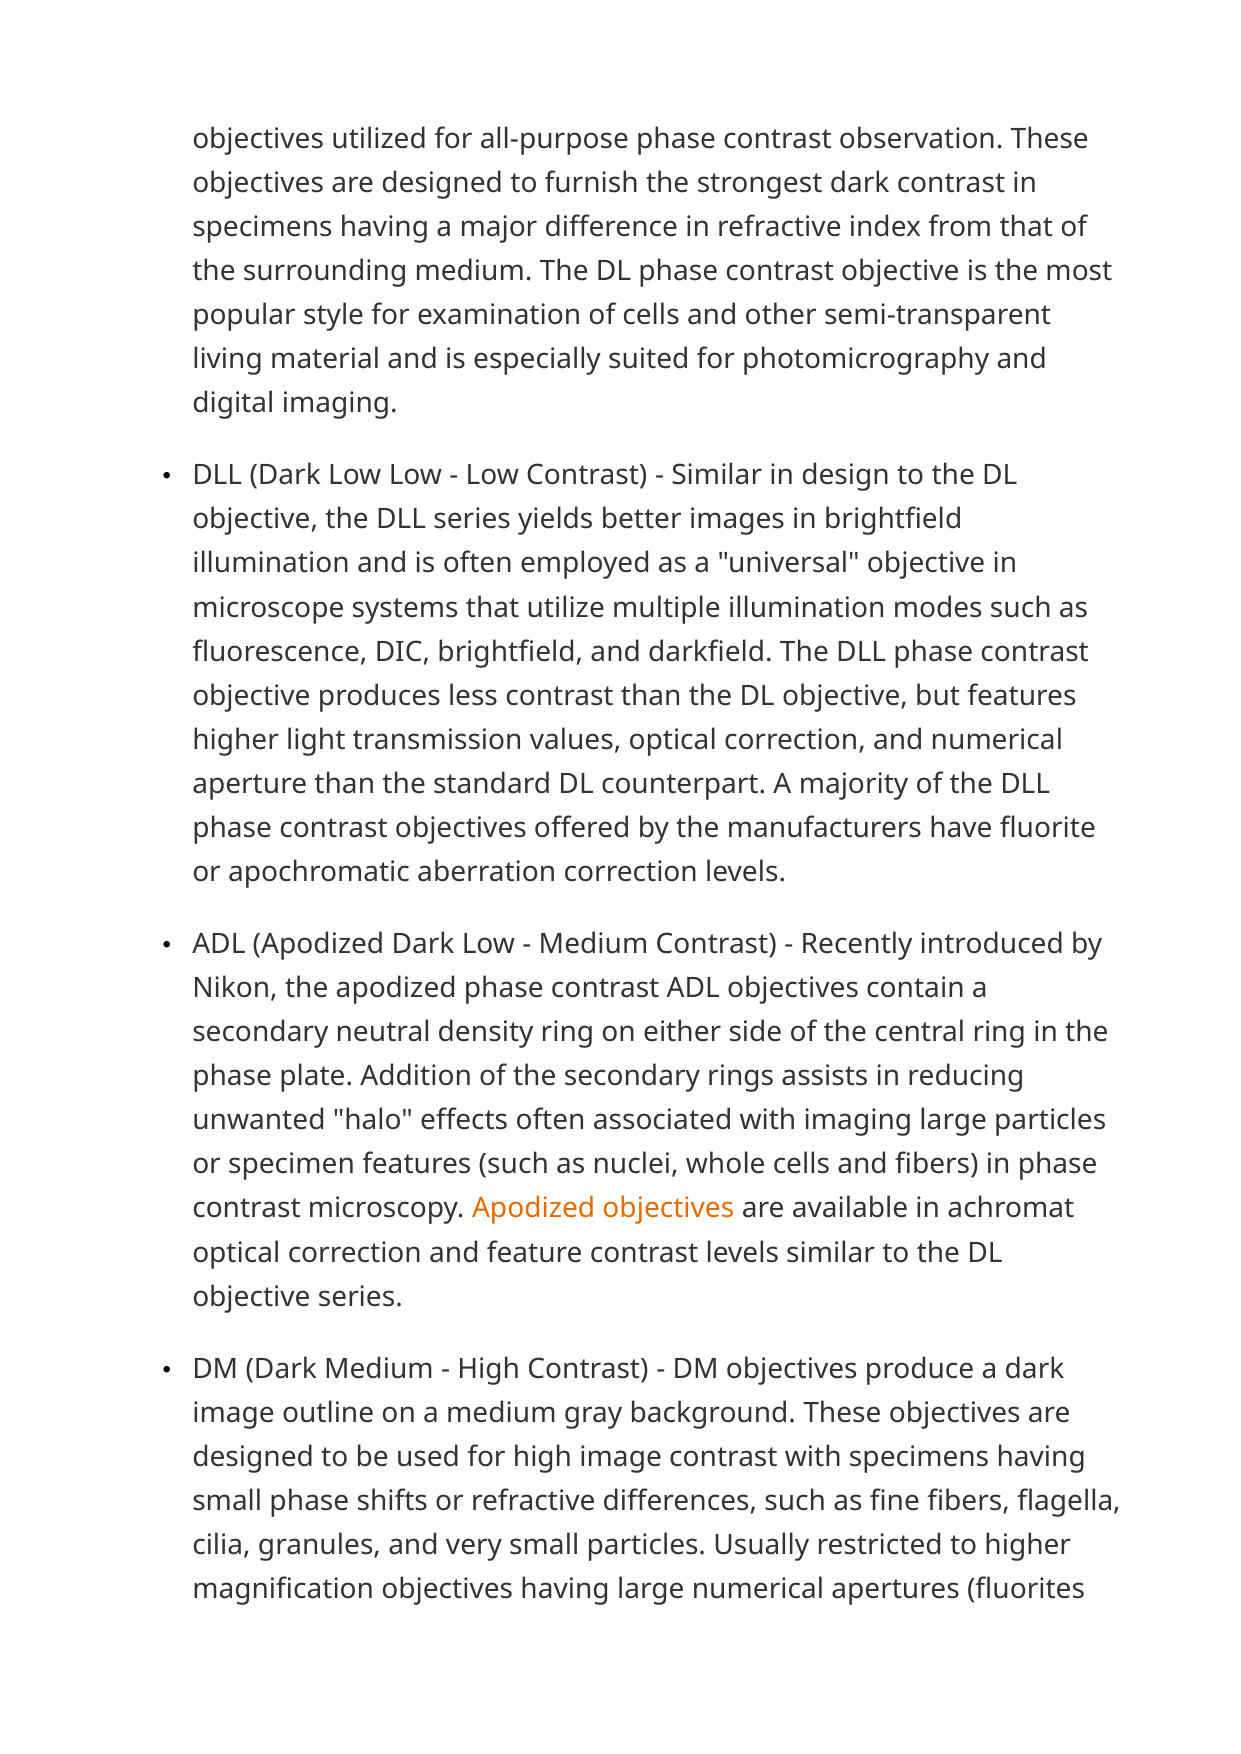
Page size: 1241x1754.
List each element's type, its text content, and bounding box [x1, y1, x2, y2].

list objectives utilized for all-purpose phase contrast observation. These objectives are designed to furnish the strongest dark contrast in specimens having a major difference in refractive index from that of the surrounding medium. The DL phase contrast objective is the most popular style for examination of cells and other semi-transparent living material and is especially suited for photomicrography and digital imaging. [162, 118, 1122, 421]
list DM (Dark Medium - High Contrast) - DM objectives produce a dark image outline on a medium gray background. These objectives are designed to be used for high image contrast with specimens having small phase shifts or refractive differences, such as fine fibers, flagella, cilia, granules, and very small particles. Usually restricted to higher magnification objectives having large numerical apertures (fluorites [162, 1348, 1122, 1607]
list DLL (Dark Low Low - Low Contrast) - Similar in design to the DL objective, the DLL series yields better images in brightfield illumination and is often employed as a "universal" objective in microscope systems that utilize multiple illumination modes such as fluorescence, DIC, brightfield, and darkfield. The DLL phase contrast objective produces less contrast than the DL objective, but features higher light transmission values, optical correction, and numerical aperture than the standard DL counterpart. A majority of the DLL phase contrast objectives offered by the manufacturers have fluorite or apochromatic aberration correction levels. [162, 455, 1122, 889]
list ADL (Apodized Dark Low - Medium Contrast) - Recently introduced by Nikon, the apodized phase contrast ADL objectives contain a secondary neutral density ring on either side of the central ring in the phase plate. Addition of the secondary rings assists in reducing unwanted "halo" effects often associated with imaging large particles or specimen features (such as nuclei, whole cells and fibers) in phase contrast microscopy. Apodized objectives are available in achromat optical correction and feature contrast levels similar to the DL objective series. [162, 923, 1122, 1314]
